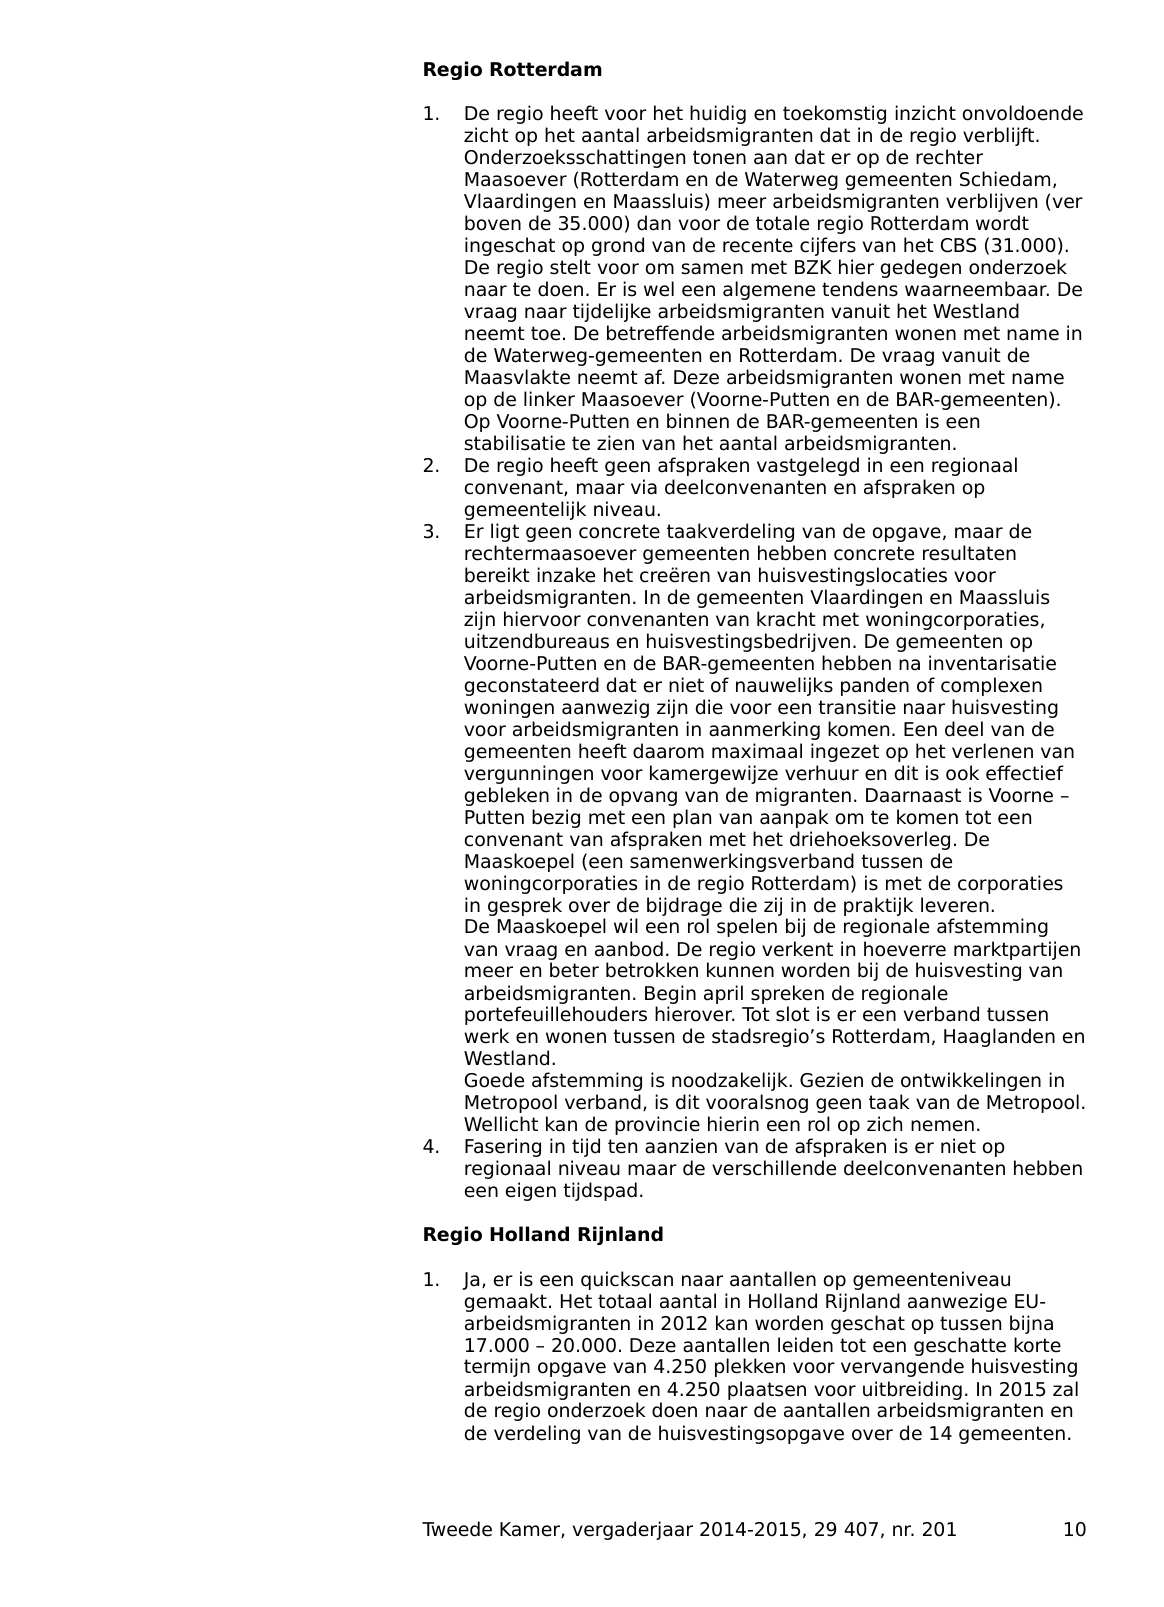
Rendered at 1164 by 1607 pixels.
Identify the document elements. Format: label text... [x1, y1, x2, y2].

text 4. Fasering in tijd ten aanzien van de afspraken is er niet op regionaal niveau maar de verschillende deelconvenanten hebben een eigen tijdspad. [422, 1136, 1087, 1202]
text 1. Ja, er is een quickscan naar aantallen op gemeenteniveau gemaakt. Het totaal aantal in Holland Rijnland aanwezige EU-arbeidsmigranten in 2012 kan worden geschat op tussen bijna 17.000 – 20.000. Deze aantallen leiden tot een geschatte korte termijn opgave van 4.250 plekken voor vervangende huisvesting arbeidsmigranten en 4.250 plaatsen voor uitbreiding. In 2015 zal de regio onderzoek doen naar de aantallen arbeidsmigranten en de verdeling van de huisvestingsopgave over de 14 gemeenten. [422, 1268, 1087, 1444]
subtitle Regio Holland Rijnland [422, 1224, 1087, 1246]
subtitle Regio Rotterdam [422, 59, 1087, 81]
text 3. Er ligt geen concrete taakverdeling van de opgave, maar de rechtermaasoever gemeenten hebben concrete resultaten bereikt inzake het creëren van huisvestingslocaties voor arbeidsmigranten. In de gemeenten Vlaardingen en Maassluis zijn hiervoor convenanten van kracht met woningcorporaties, uitzendbureaus en huisvestingsbedrijven. De gemeenten op Voorne-Putten en de BAR-gemeenten hebben na inventarisatie geconstateerd dat er niet of nauwelijks panden of complexen woningen aanwezig zijn die voor een transitie naar huisvesting voor arbeidsmigranten in aanmerking komen. Een deel van de gemeenten heeft daarom maximaal ingezet op het verlenen van vergunningen voor kamergewijze verhuur en dit is ook effectief gebleken in de opvang van de migranten. Daarnaast is Voorne – Putten bezig met een plan van aanpak om te komen tot een convenant van afspraken met het driehoeksoverleg. De Maaskoepel (een samenwerkingsverband tussen de woningcorporaties in de regio Rotterdam) is met de corporaties in gesprek over de bijdrage die zij in de praktijk leveren. [422, 521, 1087, 916]
text De Maaskoepel wil een rol spelen bij de regionale afstemming van vraag en aanbod. De regio verkent in hoeverre marktpartijen meer en beter betrokken kunnen worden bij de huisvesting van arbeidsmigranten. Begin april spreken de regionale portefeuillehouders hierover. Tot slot is er een verband tussen werk en wonen tussen de stadsregio’s Rotterdam, Haaglanden en Westland. [464, 916, 1087, 1070]
text 2. De regio heeft geen afspraken vastgelegd in een regionaal convenant, maar via deelconvenanten en afspraken op gemeentelijk niveau. [422, 455, 1087, 521]
text Goede afstemming is noodzakelijk. Gezien de ontwikkelingen in Metropool verband, is dit vooralsnog geen taak van de Metropool. Wellicht kan de provincie hierin een rol op zich nemen. [464, 1070, 1087, 1136]
text 1. De regio heeft voor het huidig en toekomstig inzicht onvoldoende zicht op het aantal arbeidsmigranten dat in de regio verblijft. Onderzoeksschattingen tonen aan dat er op de rechter Maasoever (Rotterdam en de Waterweg gemeenten Schiedam, Vlaardingen en Maassluis) meer arbeidsmigranten verblijven (ver boven de 35.000) dan voor de totale regio Rotterdam wordt ingeschat op grond van de recente cijfers van het CBS (31.000). De regio stelt voor om samen met BZK hier gedegen onderzoek naar te doen. Er is wel een algemene tendens waarneembaar. De vraag naar tijdelijke arbeidsmigranten vanuit het Westland neemt toe. De betreffende arbeidsmigranten wonen met name in de Waterweg-gemeenten en Rotterdam. De vraag vanuit de Maasvlakte neemt af. Deze arbeidsmigranten wonen met name op de linker Maasoever (Voorne-Putten en de BAR-gemeenten). Op Voorne-Putten en binnen de BAR-gemeenten is een stabilisatie te zien van het aantal arbeidsmigranten. [422, 103, 1087, 455]
